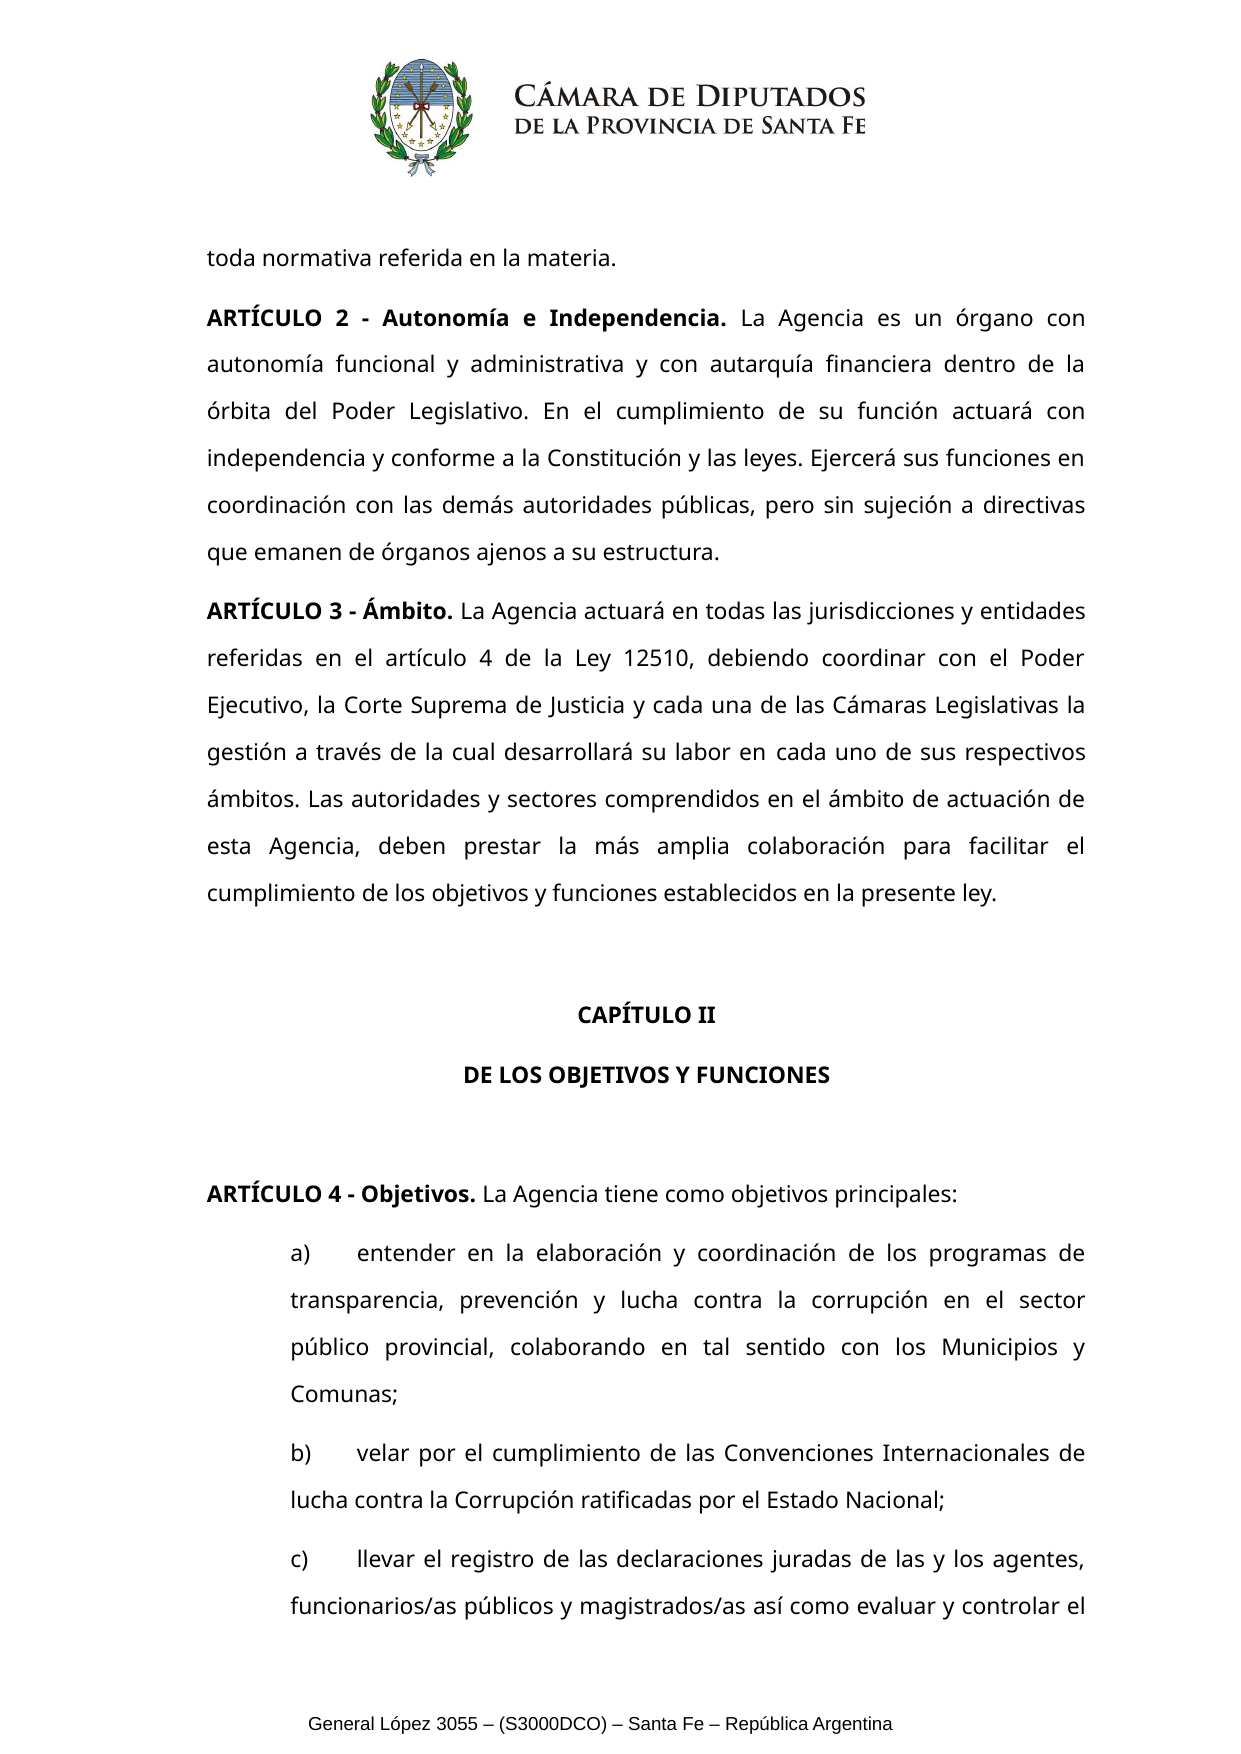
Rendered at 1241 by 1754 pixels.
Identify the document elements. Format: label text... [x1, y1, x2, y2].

text ARTÍCULO 4 - Objetivos. La Agencia tiene como objetivos principales: [207, 1178, 1086, 1209]
picture [370, 59, 866, 181]
list entender en la elaboración y coordinación de los programas de transparencia, prevención y lucha contra la corrupción en el sector público provincial, colaborando en tal sentido con los Municipios y Comunas; [290, 1237, 1086, 1409]
text CAPÍTULO II [207, 999, 1086, 1031]
list velar por el cumplimiento de las Convenciones Internacionales de lucha contra la Corrupción ratificadas por el Estado Nacional; [290, 1437, 1086, 1515]
text ARTÍCULO 3 - Ámbito. La Agencia actuará en todas las jurisdicciones y entidades referidas en el artículo 4 de la Ley 12510, debiendo coordinar con el Poder Ejecutivo, la Corte Suprema de Justicia y cada una de las Cámaras Legislativas la gestión a través de la cual desarrollará su labor en cada uno de sus respectivos ámbitos. Las autoridades y sectores comprendidos en el ámbito de actuación de esta Agencia, deben prestar la más amplia colaboración para facilitar el cumplimiento de los objetivos y funciones establecidos en la presente ley. [207, 595, 1086, 908]
list llevar el registro de las declaraciones juradas de las y los agentes, funcionarios/as públicos y magistrados/as así como evaluar y controlar el [290, 1543, 1086, 1621]
text ARTÍCULO 2 - Autonomía e Independencia. La Agencia es un órgano con autonomía funcional y administrativa y con autarquía financiera dentro de la órbita del Poder Legislativo. En el cumplimiento de su función actuará con independencia y conforme a la Constitución y las leyes. Ejercerá sus funciones en coordinación con las demás autoridades públicas, pero sin sujeción a directivas que emanen de órganos ajenos a su estructura. [207, 302, 1086, 567]
text DE LOS OBJETIVOS Y FUNCIONES [207, 1059, 1086, 1090]
text toda normativa referida en la materia. [207, 242, 1086, 273]
